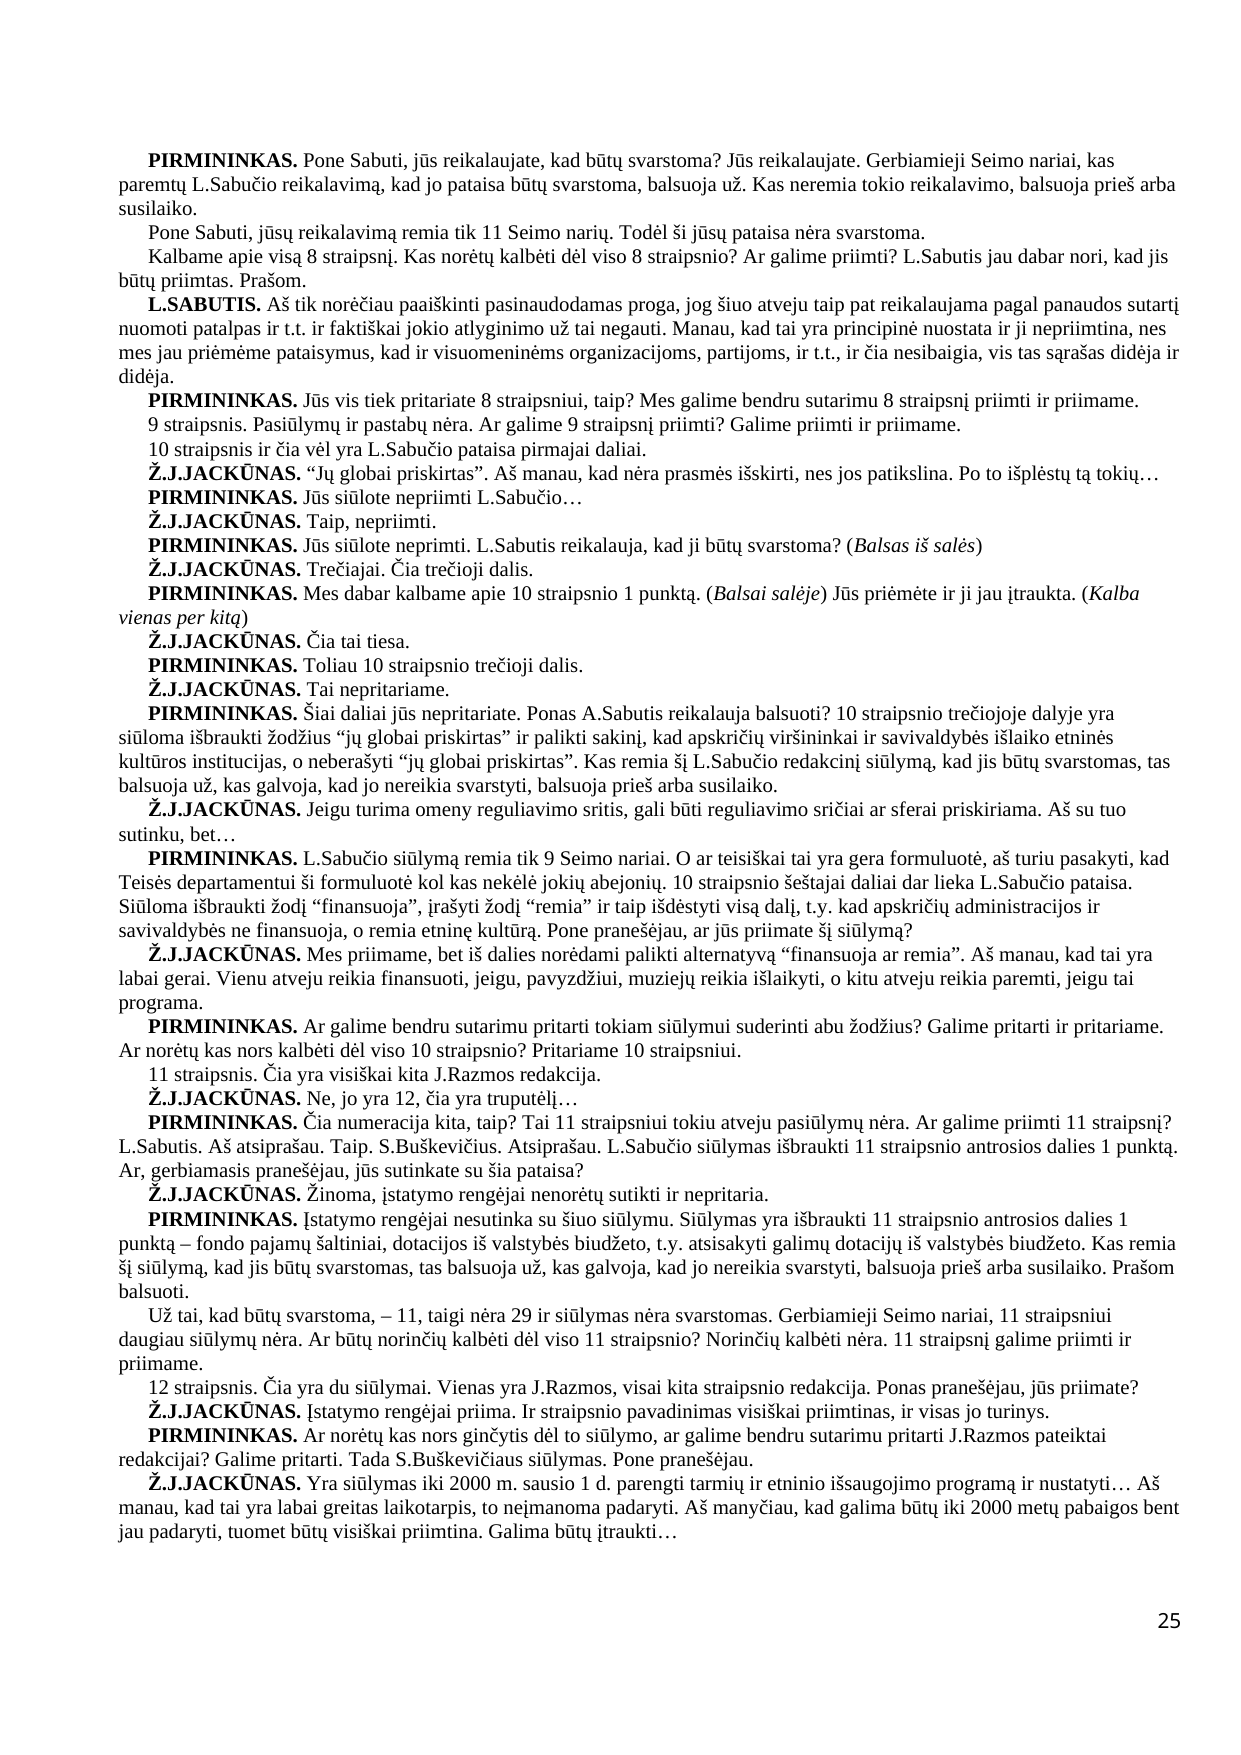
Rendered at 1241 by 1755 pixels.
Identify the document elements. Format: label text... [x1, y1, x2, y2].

text PIRMININKAS. Jūs vis tiek pritariate 8 straipsniui, taip? Mes galime bendru sutarimu 8 straipsnį priimti ir priimame. [118, 388, 1181, 412]
text Ž.J.JACKŪNAS. Čia tai tiesa. [118, 629, 1181, 653]
text PIRMININKAS. Ar norėtų kas nors ginčytis dėl to siūlymo, ar galime bendru sutarimu pritarti J.Razmos pateiktai redakcijai? Galime pritarti. Tada S.Buškevičiaus siūlymas. Pone pranešėjau. [118, 1423, 1181, 1471]
text PIRMININKAS. Čia numeracija kita, taip? Tai 11 straipsniui tokiu atveju pasiūlymų nėra. Ar galime priimti 11 straipsnį? L.Sabutis. Aš atsiprašau. Taip. S.Buškevičius. Atsiprašau. L.Sabučio siūlymas išbraukti 11 straipsnio antrosios dalies 1 punktą. Ar, gerbiamasis pranešėjau, jūs sutinkate su šia pataisa? [118, 1110, 1181, 1182]
text PIRMININKAS. Pone Sabuti, jūs reikalaujate, kad būtų svarstoma? Jūs reikalaujate. Gerbiamieji Seimo nariai, kas paremtų L.Sabučio reikalavimą, kad jo pataisa būtų svarstoma, balsuoja už. Kas neremia tokio reikalavimo, balsuoja prieš arba susilaiko. [118, 148, 1181, 220]
text PIRMININKAS. Jūs siūlote nepriimti L.Sabučio… [118, 484, 1181, 509]
text Ž.J.JACKŪNAS. Įstatymo rengėjai priima. Ir straipsnio pavadinimas visiškai priimtinas, ir visas jo turinys. [118, 1399, 1181, 1423]
text 10 straipsnis ir čia vėl yra L.Sabučio pataisa pirmajai daliai. [118, 436, 1181, 461]
text Ž.J.JACKŪNAS. Žinoma, įstatymo rengėjai nenorėtų sutikti ir nepritaria. [118, 1182, 1181, 1206]
text PIRMININKAS. L.Sabučio siūlymą remia tik 9 Seimo nariai. O ar teisiškai tai yra gera formuluotė, aš turiu pasakyti, kad Teisės departamentui ši formuluotė kol kas nekėlė jokių abejonių. 10 straipsnio šeštajai daliai dar lieka L.Sabučio pataisa. Siūloma išbraukti žodį “finansuoja”, įrašyti žodį “remia” ir taip išdėstyti visą dalį, t.y. kad apskričių administracijos ir savivaldybės ne finansuoja, o remia etninę kultūrą. Pone pranešėjau, ar jūs priimate šį siūlymą? [118, 846, 1181, 942]
text Ž.J.JACKŪNAS. Jeigu turima omeny reguliavimo sritis, gali būti reguliavimo sričiai ar sferai priskiriama. Aš su tuo sutinku, bet… [118, 797, 1181, 846]
text Ž.J.JACKŪNAS. Mes priimame, bet iš dalies norėdami palikti alternatyvą “finansuoja ar remia”. Aš manau, kad tai yra labai gerai. Vienu atveju reikia finansuoti, jeigu, pavyzdžiui, muziejų reikia išlaikyti, o kitu atveju reikia paremti, jeigu tai programa. [118, 942, 1181, 1014]
text 9 straipsnis. Pasiūlymų ir pastabų nėra. Ar galime 9 straipsnį priimti? Galime priimti ir priimame. [118, 412, 1181, 436]
text Ž.J.JACKŪNAS. Tai nepritariame. [118, 677, 1181, 701]
text Ž.J.JACKŪNAS. “Jų globai priskirtas”. Aš manau, kad nėra prasmės išskirti, nes jos patikslina. Po to išplėstų tą tokių… [118, 461, 1181, 484]
text PIRMININKAS. Toliau 10 straipsnio trečioji dalis. [118, 653, 1181, 677]
text PIRMININKAS. Ar galime bendru sutarimu pritarti tokiam siūlymui suderinti abu žodžius? Galime pritarti ir pritariame. Ar norėtų kas nors kalbėti dėl viso 10 straipsnio? Pritariame 10 straipsniui. [118, 1014, 1181, 1062]
text Ž.J.JACKŪNAS. Taip, nepriimti. [118, 509, 1181, 533]
text Ž.J.JACKŪNAS. Ne, jo yra 12, čia yra truputėlį… [118, 1086, 1181, 1110]
text Ž.J.JACKŪNAS. Trečiajai. Čia trečioji dalis. [118, 557, 1181, 581]
text Kalbame apie visą 8 straipsnį. Kas norėtų kalbėti dėl viso 8 straipsnio? Ar galime priimti? L.Sabutis jau dabar nori, kad jis būtų priimtas. Prašom. [118, 244, 1181, 292]
text PIRMININKAS. Įstatymo rengėjai nesutinka su šiuo siūlymu. Siūlymas yra išbraukti 11 straipsnio antrosios dalies 1 punktą – fondo pajamų šaltiniai, dotacijos iš valstybės biudžeto, t.y. atsisakyti galimų dotacijų iš valstybės biudžeto. Kas remia šį siūlymą, kad jis būtų svarstomas, tas balsuoja už, kas galvoja, kad jo nereikia svarstyti, balsuoja prieš arba susilaiko. Prašom balsuoti. [118, 1206, 1181, 1303]
text Pone Sabuti, jūsų reikalavimą remia tik 11 Seimo narių. Todėl ši jūsų pataisa nėra svarstoma. [118, 220, 1181, 244]
text L.SABUTIS. Aš tik norėčiau paaiškinti pasinaudodamas proga, jog šiuo atveju taip pat reikalaujama pagal panaudos sutartį nuomoti patalpas ir t.t. ir faktiškai jokio atlyginimo už tai negauti. Manau, kad tai yra principinė nuostata ir ji nepriimtina, nes mes jau priėmėme pataisymus, kad ir visuomeninėms organizacijoms, partijoms, ir t.t., ir čia nesibaigia, vis tas sąrašas didėja ir didėja. [118, 292, 1181, 388]
text PIRMININKAS. Mes dabar kalbame apie 10 straipsnio 1 punktą. (Balsai salėje) Jūs priėmėte ir ji jau įtraukta. (Kalba vienas per kitą) [118, 581, 1181, 629]
text Ž.J.JACKŪNAS. Yra siūlymas iki 2000 m. sausio 1 d. parengti tarmių ir etninio išsaugojimo programą ir nustatyti… Aš manau, kad tai yra labai greitas laikotarpis, to neįmanoma padaryti. Aš manyčiau, kad galima būtų iki 2000 metų pabaigos bent jau padaryti, tuomet būtų visiškai priimtina. Galima būtų įtraukti… [118, 1471, 1181, 1543]
text PIRMININKAS. Jūs siūlote neprimti. L.Sabutis reikalauja, kad ji būtų svarstoma? (Balsas iš salės) [118, 533, 1181, 557]
text Už tai, kad būtų svarstoma, – 11, taigi nėra 29 ir siūlymas nėra svarstomas. Gerbiamieji Seimo nariai, 11 straipsniui daugiau siūlymų nėra. Ar būtų norinčių kalbėti dėl viso 11 straipsnio? Norinčių kalbėti nėra. 11 straipsnį galime priimti ir priimame. [118, 1303, 1181, 1375]
text PIRMININKAS. Šiai daliai jūs nepritariate. Ponas A.Sabutis reikalauja balsuoti? 10 straipsnio trečiojoje dalyje yra siūloma išbraukti žodžius “jų globai priskirtas” ir palikti sakinį, kad apskričių viršininkai ir savivaldybės išlaiko etninės kultūros institucijas, o neberašyti “jų globai priskirtas”. Kas remia šį L.Sabučio redakcinį siūlymą, kad jis būtų svarstomas, tas balsuoja už, kas galvoja, kad jo nereikia svarstyti, balsuoja prieš arba susilaiko. [118, 701, 1181, 797]
text 11 straipsnis. Čia yra visiškai kita J.Razmos redakcija. [118, 1062, 1181, 1086]
text 12 straipsnis. Čia yra du siūlymai. Vienas yra J.Razmos, visai kita straipsnio redakcija. Ponas pranešėjau, jūs priimate? [118, 1375, 1181, 1399]
